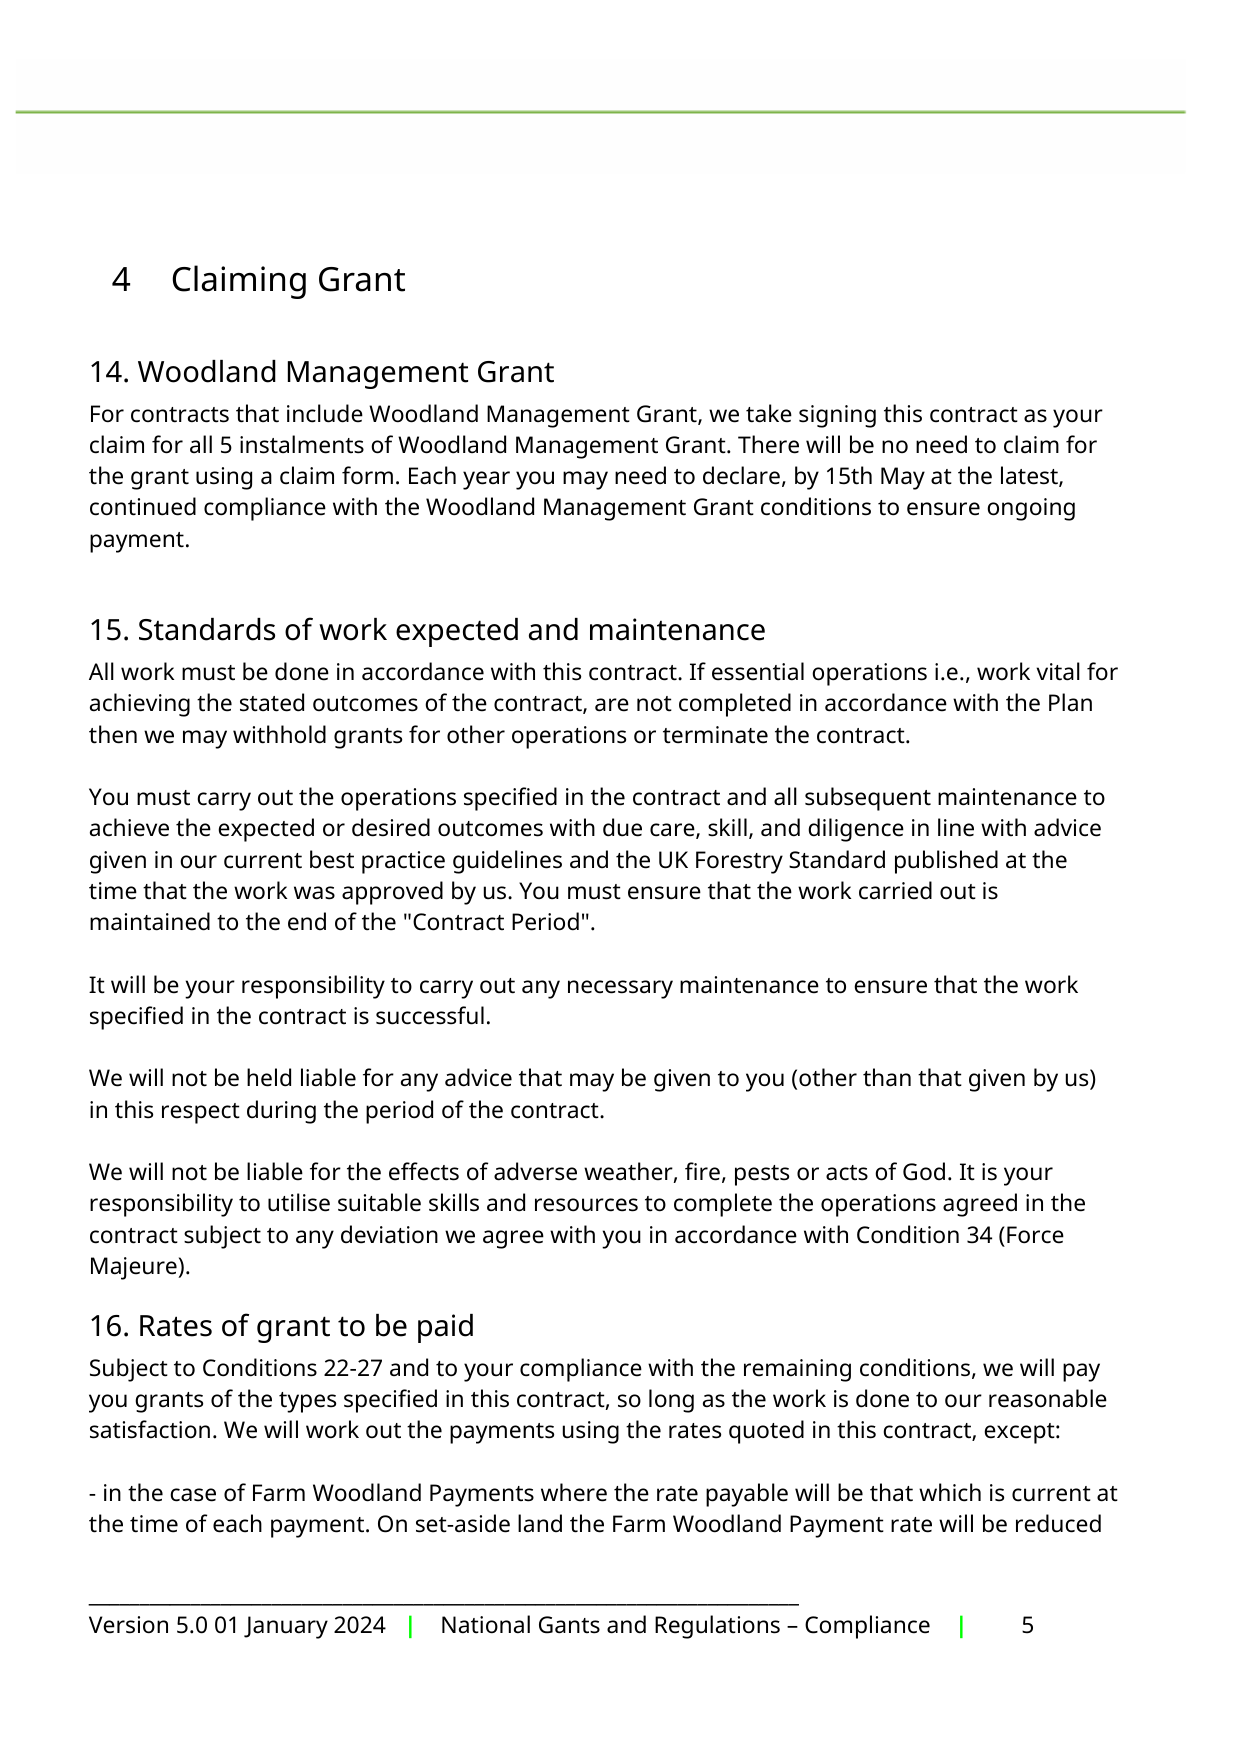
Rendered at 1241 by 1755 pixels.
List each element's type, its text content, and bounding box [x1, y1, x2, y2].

text It will be your responsibility to carry out any necessary maintenance to ensure that the work specified in the contract is successful. [89, 937, 1122, 1062]
subtitle 14. Woodland Management Grant [89, 351, 1122, 391]
text You must carry out the operations specified in the contract and all subsequent maintenance to achieve the expected or desired outcomes with due care, skill, and diligence in line with advice given in our current best practice guidelines and the UK Forestry Standard published at the time that the work was approved by us. You must ensure that the work carried out is maintained to the end of the "Contract Period". [89, 781, 1122, 937]
text All work must be done in accordance with this contract. If essential operations i.e., work vital for achieving the stated outcomes of the contract, are not completed in accordance with the Plan then we may withhold grants for other operations or terminate the contract. [89, 656, 1122, 781]
text Subject to Conditions 22-27 and to your compliance with the remaining conditions, we will pay you grants of the types specified in this contract, so long as the work is done to our reasonable satisfaction. We will work out the payments using the rates quoted in this contract, except: [89, 1351, 1122, 1476]
text For contracts that include Woodland Management Grant, we take signing this contract as your claim for all 5 instalments of Woodland Management Grant. There will be no need to claim for the grant using a claim form. Each year you may need to declare, by 15th May at the latest, continued compliance with the Woodland Management Grant conditions to ensure ongoing payment. [89, 397, 1122, 584]
text We will not be held liable for any advice that may be given to you (other than that given by us) in this respect during the period of the contract. [89, 1062, 1122, 1124]
text - in the case of Farm Woodland Payments where the rate payable will be that which is current at the time of each payment. On set-aside land the Farm Woodland Payment rate will be reduced [89, 1476, 1122, 1539]
subtitle Claiming Grant [112, 177, 1122, 301]
subtitle 16. Rates of grant to be paid [89, 1306, 1122, 1345]
text We will not be liable for the effects of adverse weather, fire, pests or acts of God. It is your responsibility to utilise suitable skills and resources to complete the operations agreed in the contract subject to any deviation we agree with you in accordance with Condition 34 (Force Majeure). [89, 1124, 1122, 1281]
subtitle 15. Standards of work expected and maintenance [89, 609, 1122, 649]
